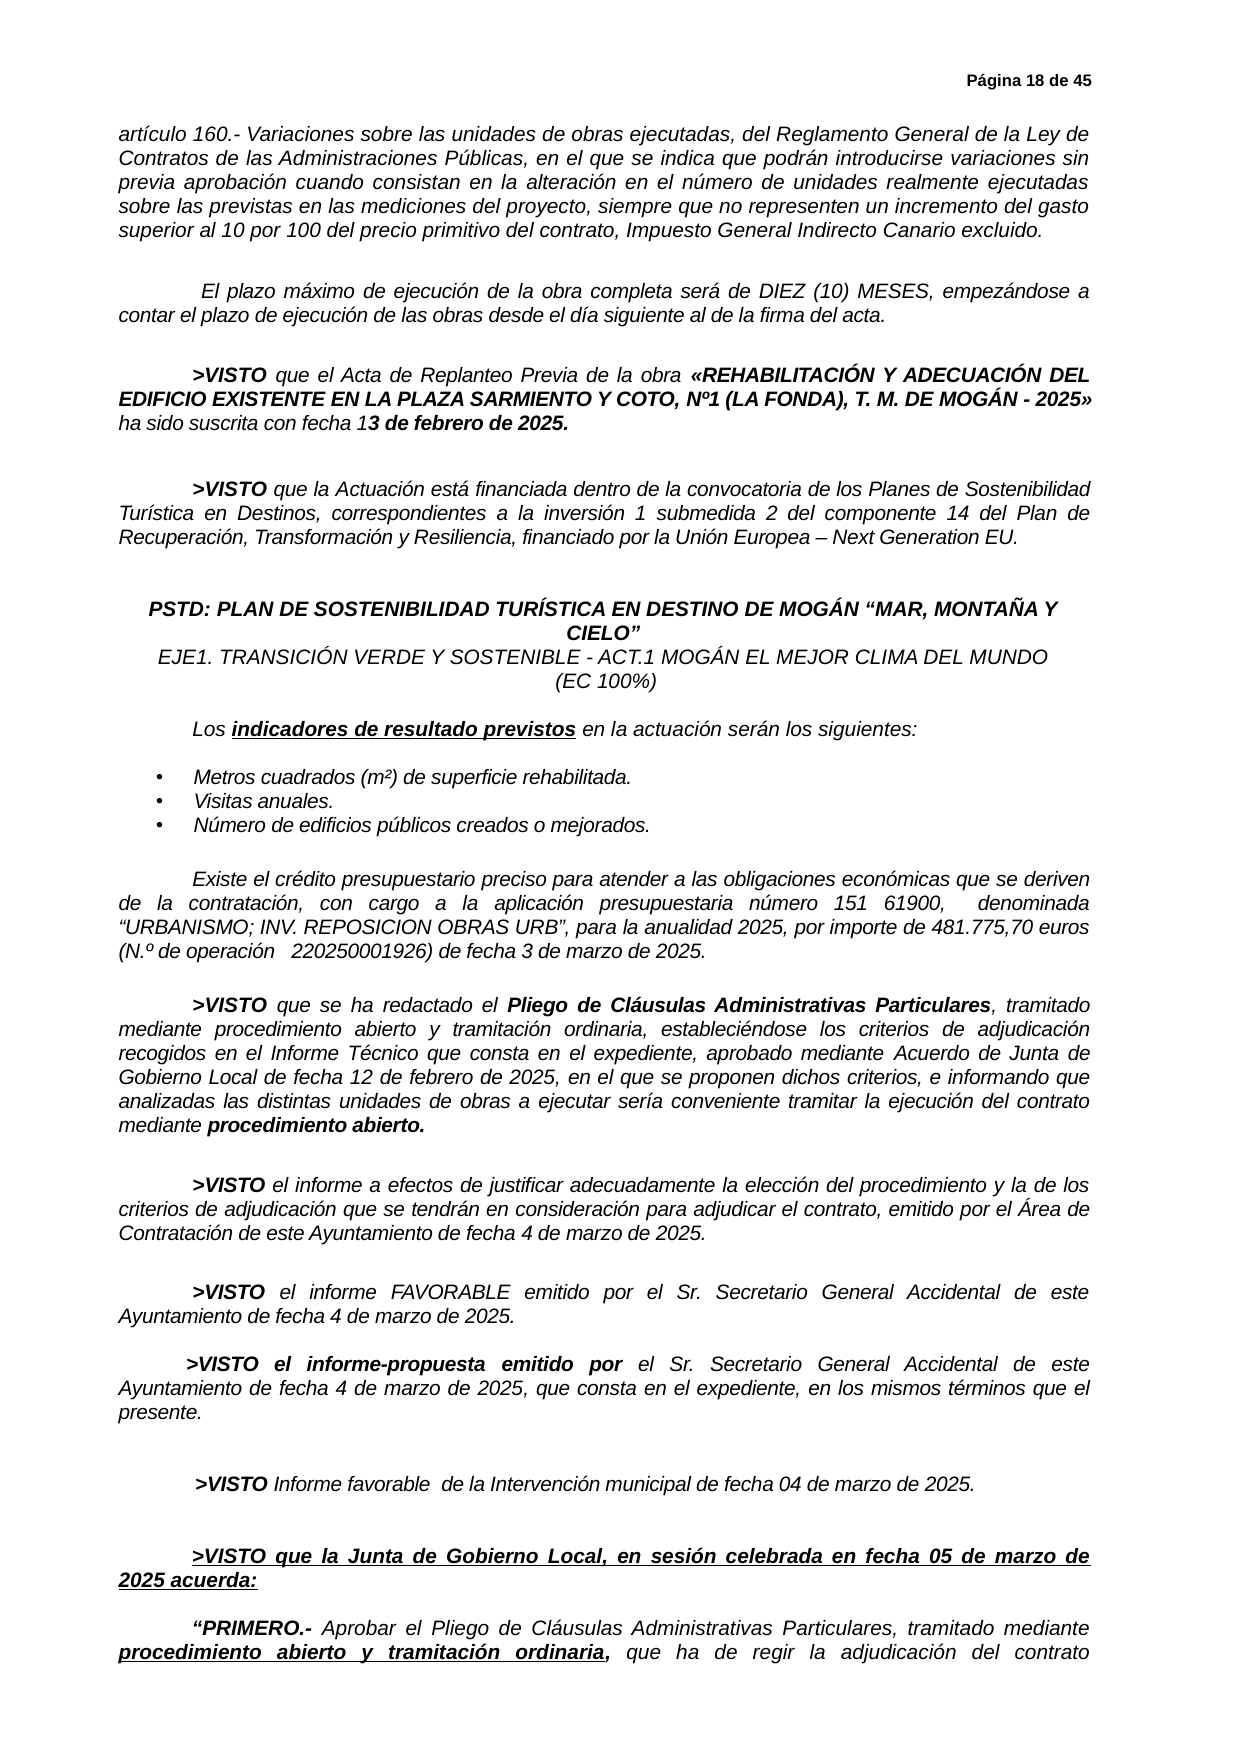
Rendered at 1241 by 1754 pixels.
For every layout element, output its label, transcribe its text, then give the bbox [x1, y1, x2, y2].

list Visitas anuales. [156, 789, 1092, 813]
text EJE1. TRANSICIÓN VERDE Y SOSTENIBLE - ACT.1 MOGÁN EL MEJOR CLIMA DEL MUNDO [118, 645, 1090, 669]
list Metros cuadrados (m²) de superficie rehabilitada. [156, 765, 1092, 789]
text (EC 100%) [118, 669, 1090, 693]
text PSTD: PLAN DE SOSTENIBILIDAD TURÍSTICA EN DESTINO DE MOGÁN “MAR, MONTAÑA Y CIELO” [118, 597, 1090, 645]
text >VISTO el informe-propuesta emitido por el Sr. Secretario General Accidental de este Ayuntamiento de fecha 4 de marzo de 2025, que consta en el expediente, en los mismos términos que el presente. [118, 1352, 1092, 1424]
text Existe el crédito presupuestario preciso para atender a las obligaciones económicas que se deriven de la contratación, con cargo a la aplicación presupuestaria número 151 61900, denominada “URBANISMO; INV. REPOSICION OBRAS URB”, para la anualidad 2025, por importe de 481.775,70 euros (N.º de operación 220250001926) de fecha 3 de marzo de 2025. [118, 867, 1092, 963]
text artículo 160.- Variaciones sobre las unidades de obras ejecutadas, del Reglamento General de la Ley de Contratos de las Administraciones Públicas, en el que se indica que podrán introducirse variaciones sin previa aprobación cuando consistan en la alteración en el número de unidades realmente ejecutadas sobre las previstas en las mediciones del proyecto, siempre que no representen un incremento del gasto superior al 10 por 100 del precio primitivo del contrato, Impuesto General Indirecto Canario excluido. [118, 122, 1092, 242]
text Los indicadores de resultado previstos en la actuación serán los siguientes: [118, 717, 1090, 741]
text >VISTO que la Junta de Gobierno Local, en sesión celebrada en fecha 05 de marzo de 2025 acuerda: [118, 1544, 1092, 1592]
text “PRIMERO.- Aprobar el Pliego de Cláusulas Administrativas Particulares, tramitado mediante procedimiento abierto y tramitación ordinaria, que ha de regir la adjudicación del contrato [118, 1616, 1092, 1664]
list Número de edificios públicos creados o mejorados. [156, 813, 1092, 837]
text >VISTO Informe favorable de la Intervención municipal de fecha 04 de marzo de 2025. [118, 1472, 1092, 1496]
text >VISTO el informe FAVORABLE emitido por el Sr. Secretario General Accidental de este Ayuntamiento de fecha 4 de marzo de 2025. [118, 1280, 1092, 1328]
text >VISTO que el Acta de Replanteo Previa de la obra «REHABILITACIÓN Y ADECUACIÓN DEL EDIFICIO EXISTENTE EN LA PLAZA SARMIENTO Y COTO, Nº1 (LA FONDA), T. M. DE MOGÁN - 2025» ha sido suscrita con fecha 13 de febrero de 2025. [118, 363, 1092, 435]
text >VISTO que se ha redactado el Pliego de Cláusulas Administrativas Particulares, tramitado mediante procedimiento abierto y tramitación ordinaria, estableciéndose los criterios de adjudicación recogidos en el Informe Técnico que consta en el expediente, aprobado mediante Acuerdo de Junta de Gobierno Local de fecha 12 de febrero de 2025, en el que se proponen dichos criterios, e informando que analizadas las distintas unidades de obras a ejecutar sería conveniente tramitar la ejecución del contrato mediante procedimiento abierto. [118, 993, 1092, 1137]
text >VISTO el informe a efectos de justificar adecuadamente la elección del procedimiento y la de los criterios de adjudicación que se tendrán en consideración para adjudicar el contrato, emitido por el Área de Contratación de este Ayuntamiento de fecha 4 de marzo de 2025. [118, 1173, 1092, 1244]
text El plazo máximo de ejecución de la obra completa será de DIEZ (10) MESES, empezándose a contar el plazo de ejecución de las obras desde el día siguiente al de la firma del acta. [118, 279, 1092, 327]
text >VISTO que la Actuación está financiada dentro de la convocatoria de los Planes de Sostenibilidad Turística en Destinos, correspondientes a la inversión 1 submedida 2 del componente 14 del Plan de Recuperación, Transformación y Resiliencia, financiado por la Unión Europea – Next Generation EU. [118, 477, 1092, 549]
